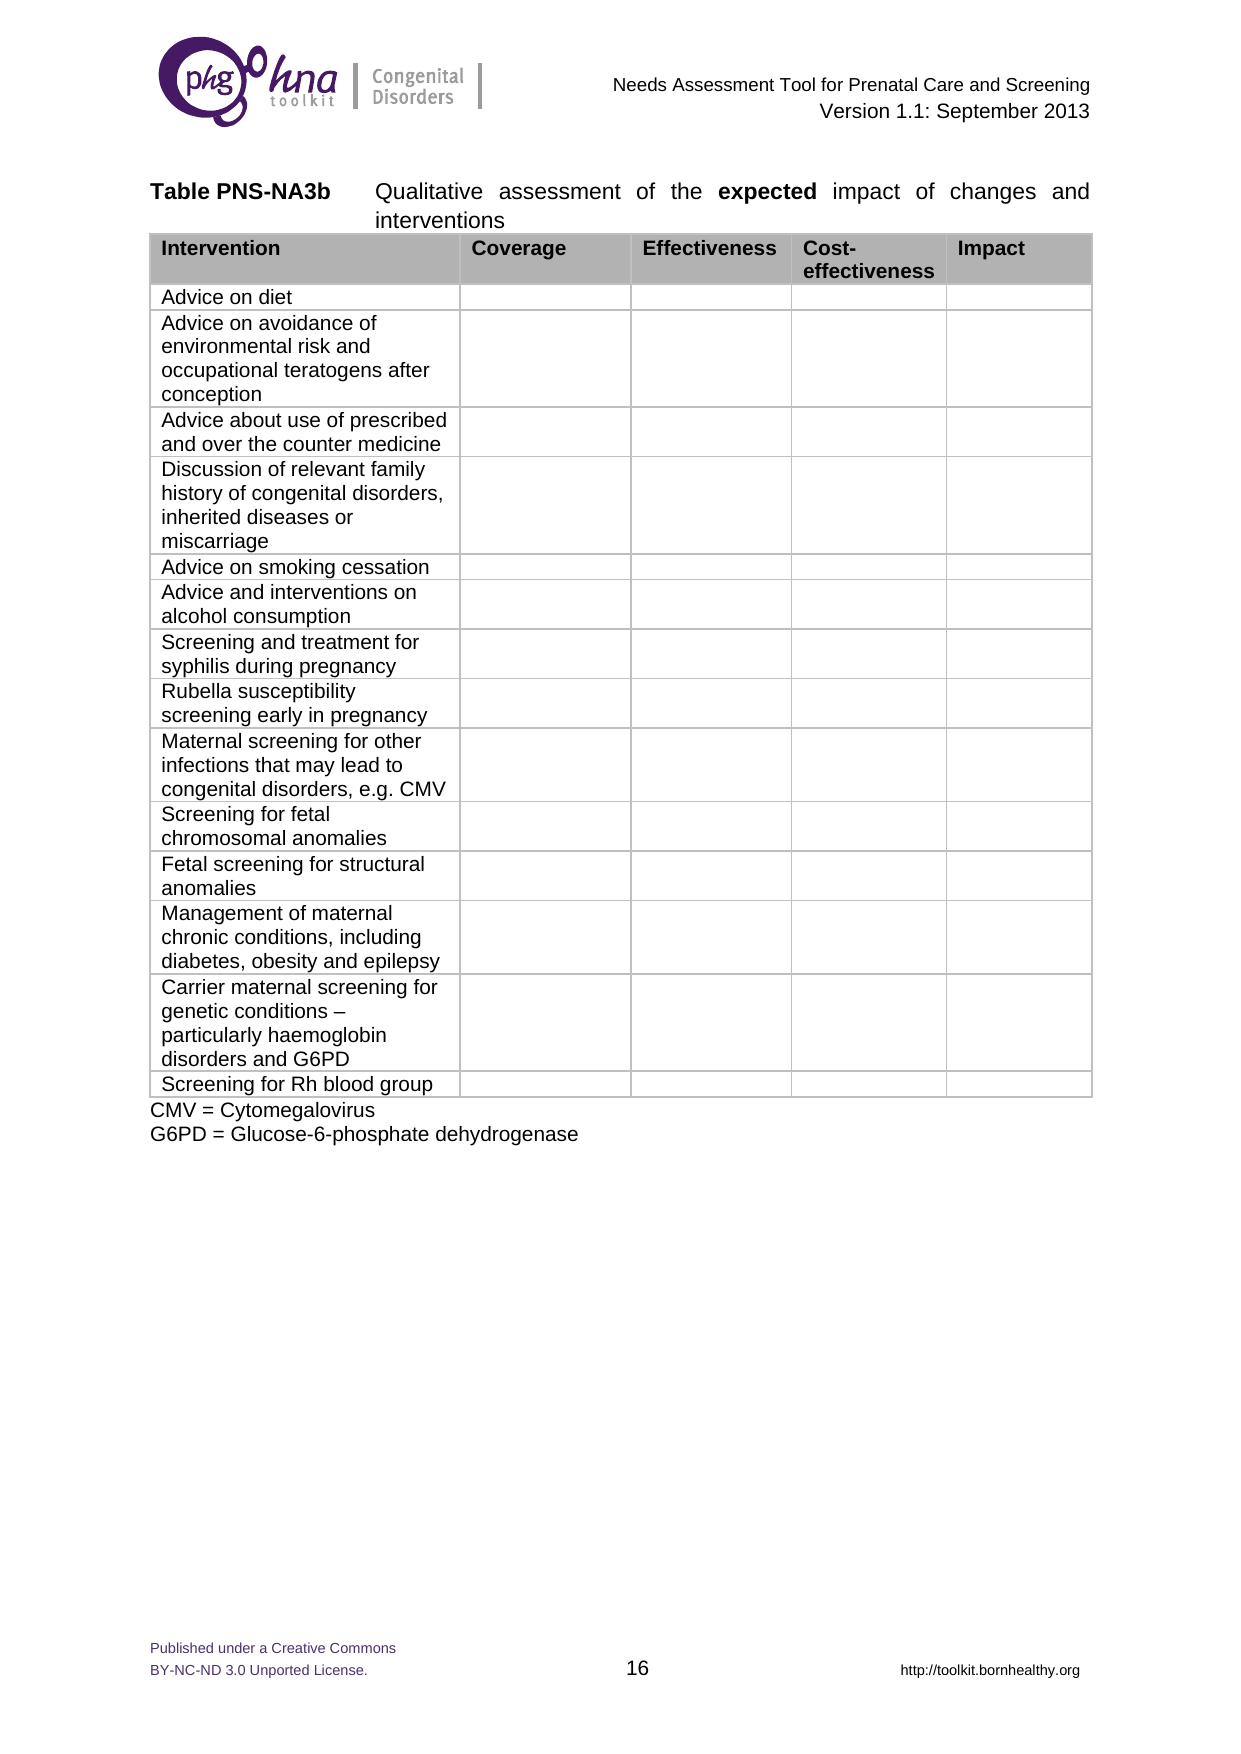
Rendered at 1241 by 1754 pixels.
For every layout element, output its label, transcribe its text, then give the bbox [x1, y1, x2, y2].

table_cell [632, 630, 791, 678]
table_cell [792, 580, 946, 628]
table_cell [792, 852, 946, 899]
table_cell [947, 901, 1091, 973]
table_cell [632, 679, 791, 727]
table_cell Maternal screening for other infections that may lead to congenital disorders, e.g. CMV [151, 729, 459, 801]
table_cell [792, 408, 946, 456]
table_cell [632, 457, 791, 553]
table_cell [632, 975, 791, 1070]
table_cell [461, 1072, 630, 1096]
table_cell [461, 802, 630, 850]
table_cell [632, 311, 791, 406]
table_cell [632, 285, 791, 309]
table_cell [947, 311, 1091, 406]
text CMV = Cytomegalovirus [150, 1098, 1090, 1122]
table_cell [632, 802, 791, 850]
subtitle Table PNS-NA3b Qualitative assessment of the expected impact of changes and interventions [150, 175, 1090, 233]
table_cell [461, 555, 630, 579]
table_cell [461, 408, 630, 456]
table_cell [792, 285, 946, 309]
table_cell Advice and interventions on alcohol consumption [151, 580, 459, 628]
table_cell [947, 1072, 1091, 1096]
table_cell [947, 802, 1091, 850]
table_cell Carrier maternal screening for genetic conditions – particularly haemoglobin disorders and G6PD [151, 975, 459, 1070]
table_cell Screening for fetal chromosomal anomalies [151, 802, 459, 850]
table_cell [947, 679, 1091, 727]
table_cell [792, 630, 946, 678]
table_cell [632, 901, 791, 973]
table_cell Advice on diet [151, 285, 459, 309]
table_cell [461, 901, 630, 973]
table_cell [632, 580, 791, 628]
table_cell [792, 555, 946, 579]
table_cell [792, 802, 946, 850]
table_cell Screening for Rh blood group [151, 1072, 459, 1096]
table_header Impact [947, 235, 1091, 283]
table_cell [632, 729, 791, 801]
table_cell Advice on avoidance of environmental risk and occupational teratogens after conception [151, 311, 459, 406]
table_cell Advice on smoking cessation [151, 555, 459, 579]
table_cell [461, 285, 630, 309]
table_cell [461, 457, 630, 553]
table_cell Screening and treatment for syphilis during pregnancy [151, 630, 459, 678]
table_cell [461, 311, 630, 406]
table_cell [461, 679, 630, 727]
table_header Coverage [461, 235, 630, 283]
table_cell [792, 729, 946, 801]
table_cell [947, 285, 1091, 309]
table_cell Fetal screening for structural anomalies [151, 852, 459, 899]
table_cell Advice about use of prescribed and over the counter medicine [151, 408, 459, 456]
table_cell [461, 580, 630, 628]
table_cell [947, 580, 1091, 628]
table_header Effectiveness [632, 235, 791, 283]
text G6PD = Glucose-6-phosphate dehydrogenase [150, 1122, 1090, 1146]
table_cell [947, 457, 1091, 553]
table_header Cost-effectiveness [792, 235, 946, 283]
table_cell [632, 555, 791, 579]
table_cell [461, 630, 630, 678]
table_cell [947, 408, 1091, 456]
table_cell [792, 901, 946, 973]
table_cell [947, 729, 1091, 801]
table_cell [792, 311, 946, 406]
table_cell [947, 852, 1091, 899]
table_cell [792, 457, 946, 553]
table_cell [461, 729, 630, 801]
table_cell [947, 975, 1091, 1070]
table_cell [792, 975, 946, 1070]
table_cell Management of maternal chronic conditions, including diabetes, obesity and epilepsy [151, 901, 459, 973]
table_cell [632, 408, 791, 456]
table_cell [461, 975, 630, 1070]
table_cell [792, 1072, 946, 1096]
table_cell [461, 852, 630, 899]
table_cell [792, 679, 946, 727]
table_cell [632, 852, 791, 899]
table_header Intervention [151, 235, 459, 283]
table_cell Rubella susceptibility screening early in pregnancy [151, 679, 459, 727]
table_cell [947, 630, 1091, 678]
table_cell [947, 555, 1091, 579]
table_cell [632, 1072, 791, 1096]
table_cell Discussion of relevant family history of congenital disorders, inherited diseases or miscarriage [151, 457, 459, 553]
